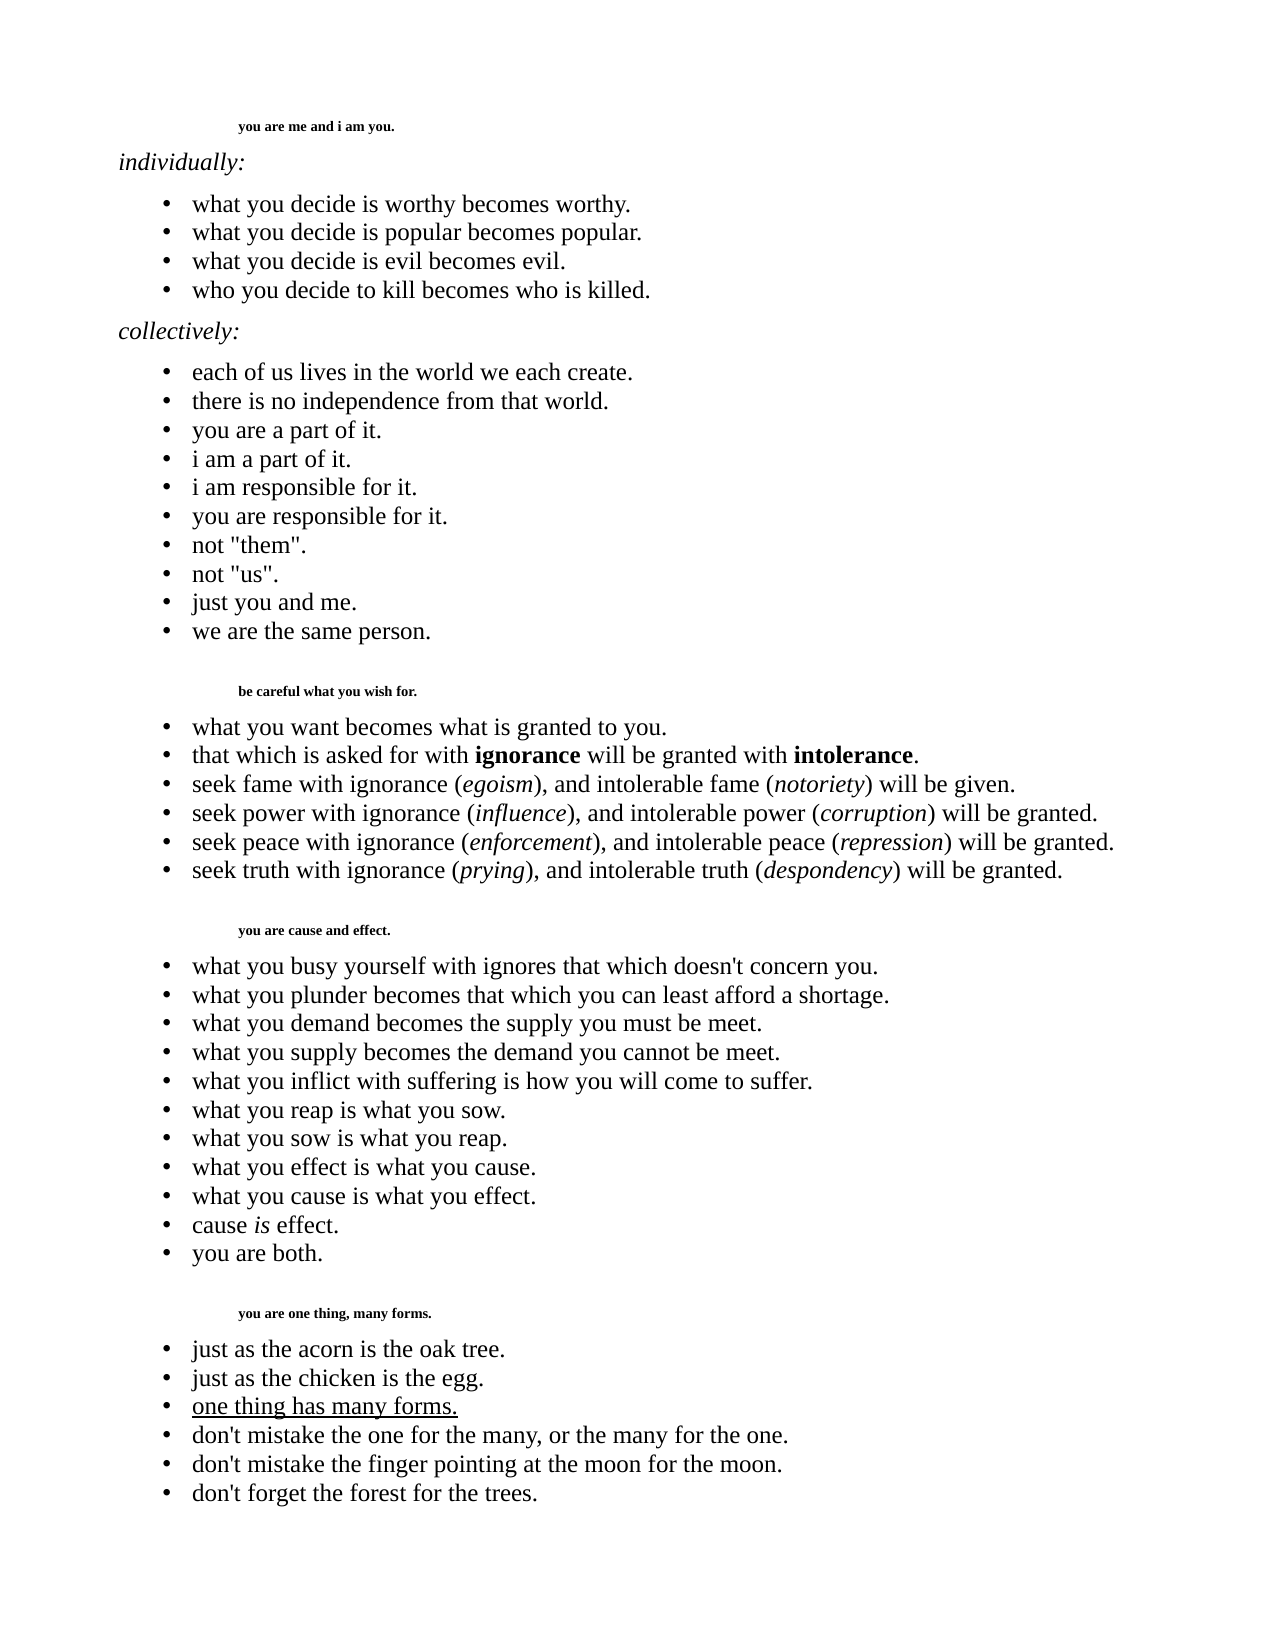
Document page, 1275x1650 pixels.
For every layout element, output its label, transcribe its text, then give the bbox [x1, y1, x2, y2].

list seek power with ignorance (influence), and intolerable power (corruption) will be granted. [162, 798, 1157, 827]
list each of us lives in the world we each create. [162, 357, 1157, 386]
list what you busy yourself with ignores that which doesn't concern you. [162, 951, 1157, 980]
list just as the chicken is the egg. [162, 1363, 1157, 1391]
list what you demand becomes the supply you must be meet. [162, 1008, 1157, 1037]
list you are a part of it. [162, 415, 1157, 444]
list don't mistake the finger pointing at the moon for the moon. [162, 1449, 1157, 1478]
list that which is asked for with ignorance will be granted with intolerance. [162, 740, 1157, 769]
list i am responsible for it. [162, 472, 1157, 501]
text collectively: [118, 316, 1157, 345]
list what you plunder becomes that which you can least afford a shortage. [162, 980, 1157, 1008]
list just you and me. [162, 587, 1157, 616]
list what you effect is what you cause. [162, 1152, 1157, 1181]
list we are the same person. [162, 616, 1157, 645]
list what you reap is what you sow. [162, 1095, 1157, 1123]
subtitle be careful what you wish for. [118, 682, 1157, 699]
list what you decide is popular becomes popular. [162, 217, 1157, 246]
list not "them". [162, 530, 1157, 559]
list you are both. [162, 1238, 1157, 1267]
list what you supply becomes the demand you cannot be meet. [162, 1037, 1157, 1066]
list seek peace with ignorance (enforcement), and intolerable peace (repression) will be granted. [162, 827, 1157, 855]
list not "us". [162, 559, 1157, 587]
subtitle you are cause and effect. [118, 922, 1157, 938]
list what you sow is what you reap. [162, 1123, 1157, 1152]
list what you inflict with suffering is how you will come to suffer. [162, 1066, 1157, 1095]
list who you decide to kill becomes who is killed. [162, 275, 1157, 304]
list seek fame with ignorance (egoism), and intolerable fame (notoriety) will be given. [162, 769, 1157, 798]
list one thing has many forms. [162, 1391, 1157, 1420]
list cause is effect. [162, 1210, 1157, 1238]
list you are responsible for it. [162, 501, 1157, 530]
list seek truth with ignorance (prying), and intolerable truth (despondency) will be granted. [162, 855, 1157, 884]
list what you want becomes what is granted to you. [162, 712, 1157, 740]
list just as the acorn is the oak tree. [162, 1334, 1157, 1363]
subtitle you are one thing, many forms. [118, 1305, 1157, 1321]
list what you cause is what you effect. [162, 1181, 1157, 1210]
subtitle you are me and i am you. [118, 118, 1157, 135]
list don't forget the forest for the trees. [162, 1478, 1157, 1506]
list don't mistake the one for the many, or the many for the one. [162, 1420, 1157, 1449]
list what you decide is evil becomes evil. [162, 246, 1157, 275]
text individually: [118, 147, 1157, 176]
list i am a part of it. [162, 444, 1157, 472]
list what you decide is worthy becomes worthy. [162, 189, 1157, 217]
list there is no independence from that world. [162, 386, 1157, 415]
